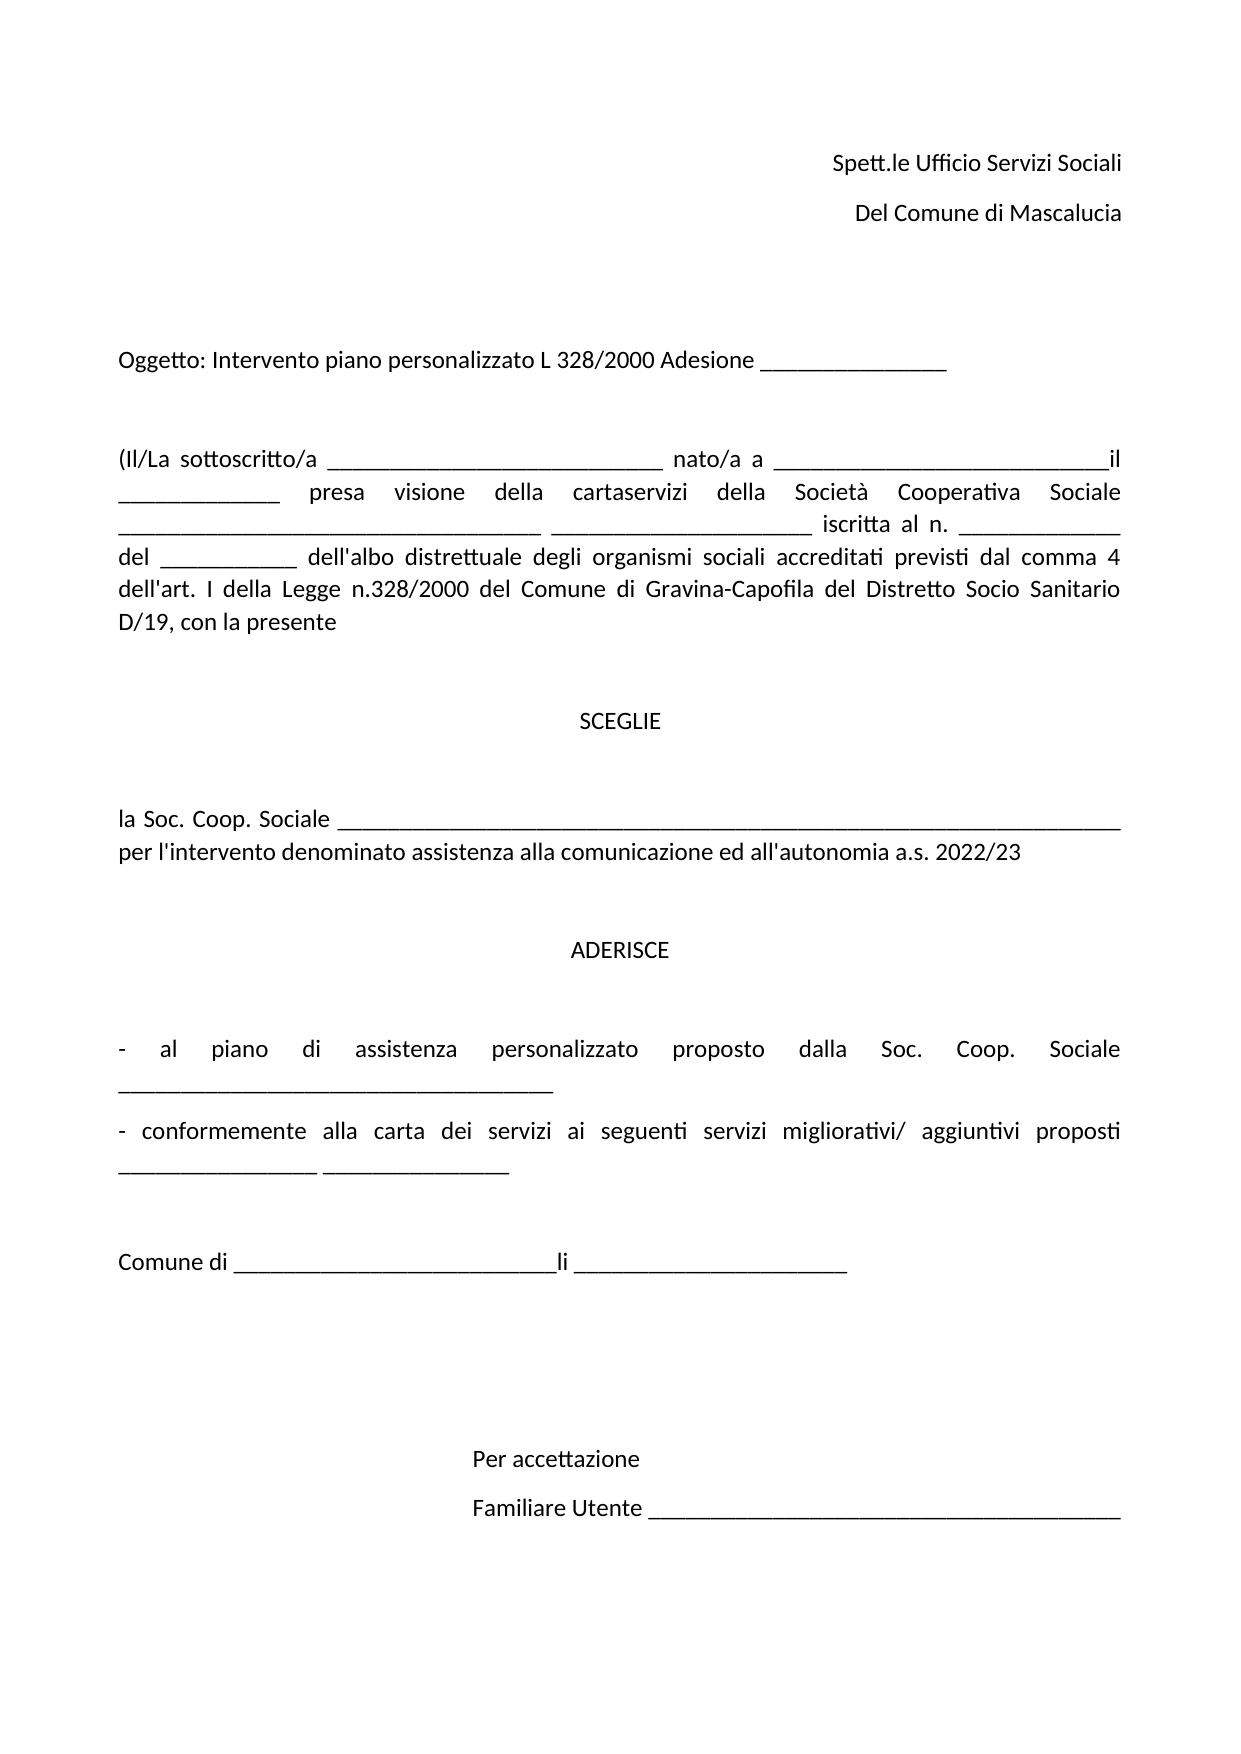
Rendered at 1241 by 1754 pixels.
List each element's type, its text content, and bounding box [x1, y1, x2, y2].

text Del Comune di Mascalucia [118, 197, 1122, 227]
text Comune di __________________________li ______________________ [118, 1246, 1122, 1277]
text la Soc. Coop. Sociale _______________________________________________________________ per l'intervento denominato assistenza alla comunicazione ed all'autonomia a.s. 2022/23 [118, 803, 1122, 866]
text (Il/La sottoscritto/a ___________________________ nato/a a ___________________________il _____________ presa visione della cartaservizi della Società Cooperativa Sociale __________________________________ _____________________ iscritta al n. _____________ del ___________ dell'albo distrettuale degli organismi sociali accreditati previsti dal comma 4 dell'art. I della Legge n.328/2000 del Comune di Gravina-Capofila del Distretto Socio Sanitario D/19, con la presente [118, 443, 1122, 637]
text - conformemente alla carta dei servizi ai seguenti servizi migliorativi/ aggiuntivi proposti ________________ _______________ [118, 1115, 1122, 1178]
text - al piano di assistenza personalizzato proposto dalla Soc. Coop. Sociale ___________________________________ [118, 1033, 1122, 1096]
text Spett.le Ufficio Servizi Sociali [118, 148, 1122, 178]
text Oggetto: Intervento piano personalizzato L 328/2000 Adesione _______________ [118, 345, 1122, 375]
text Familiare Utente ______________________________________ [472, 1492, 1122, 1523]
text SCEGLIE [118, 705, 1122, 735]
text ADERISCE [118, 934, 1122, 965]
text Per accettazione [472, 1443, 1122, 1474]
